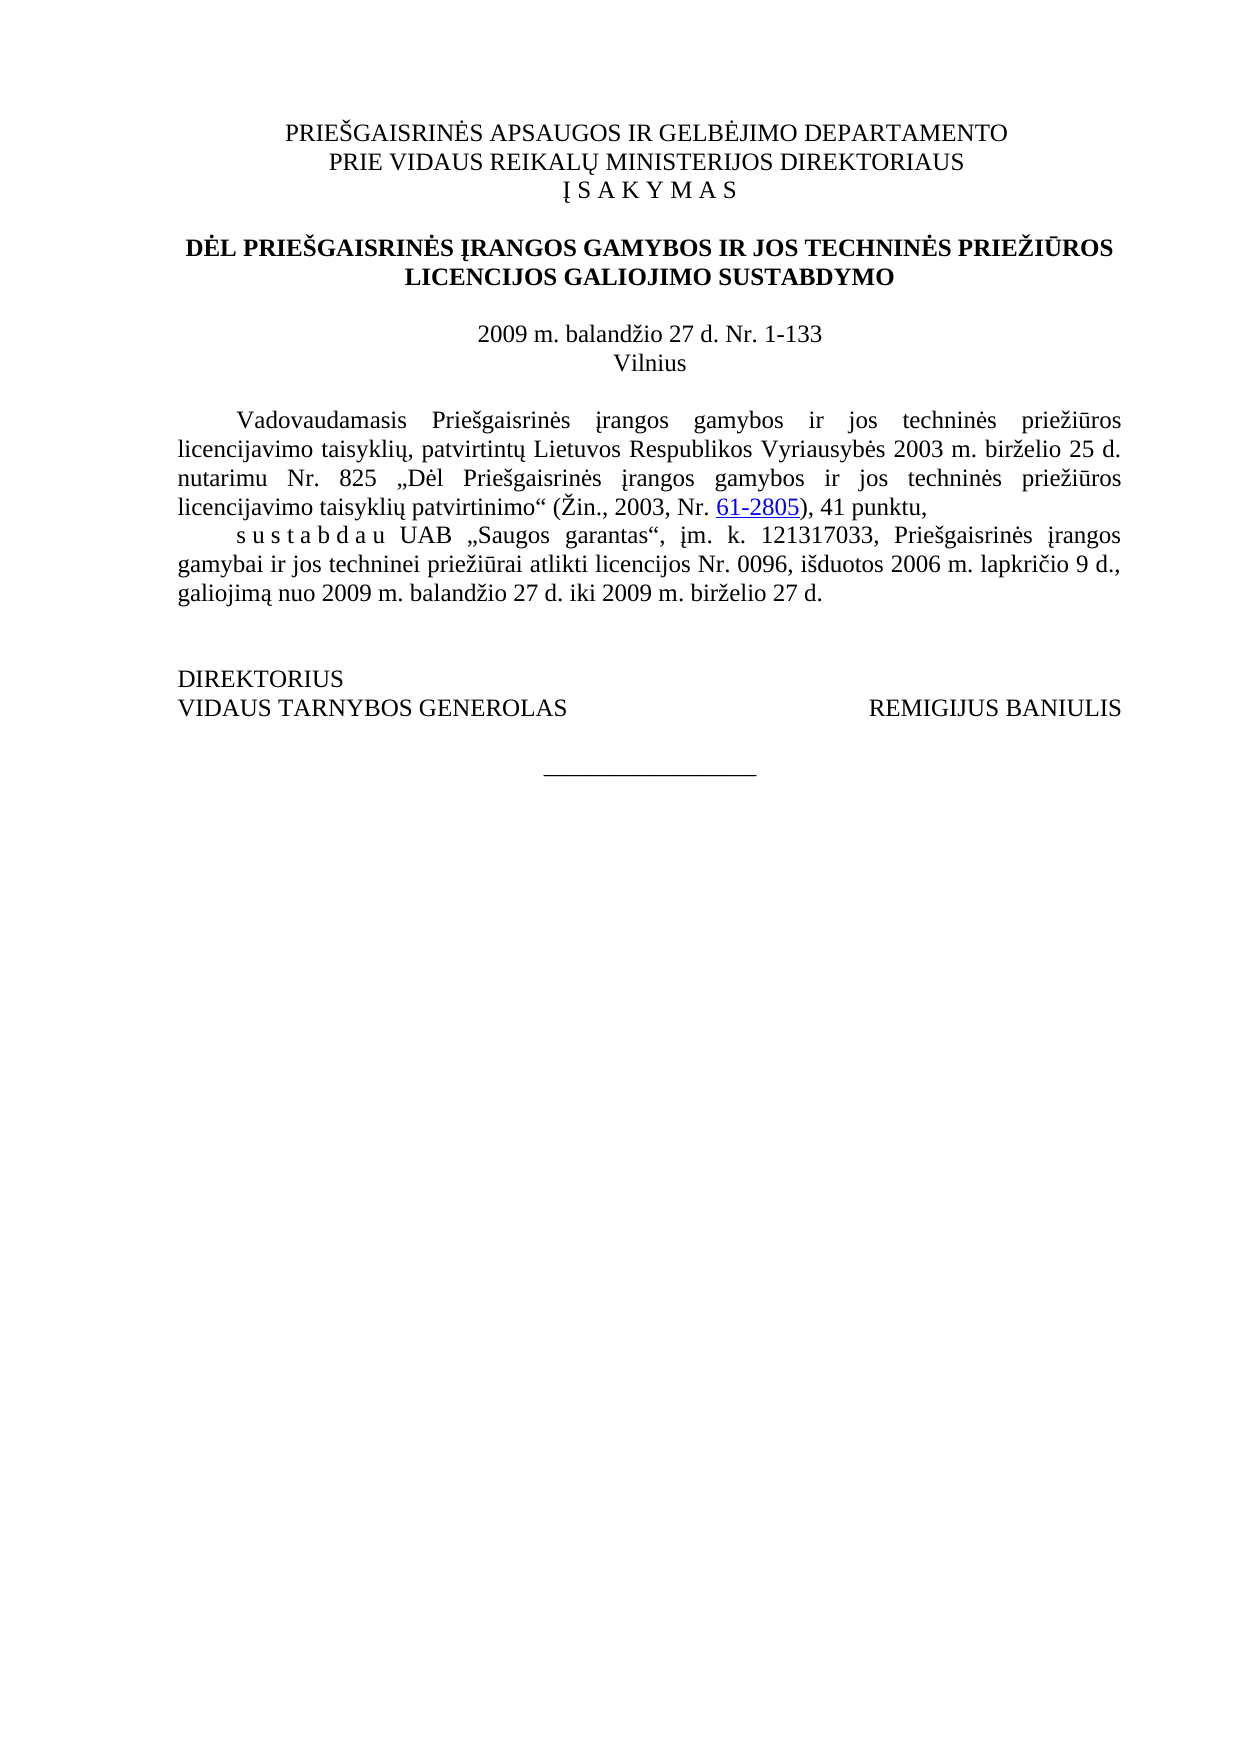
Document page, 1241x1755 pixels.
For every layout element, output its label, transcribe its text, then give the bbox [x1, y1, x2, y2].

text _________________ [177, 751, 1122, 779]
text PRIEŠGAISRINĖS APSAUGOS IR GELBĖJIMO DEPARTAMENTO [177, 118, 1122, 147]
text DĖL PRIEŠGAISRINĖS ĮRANGOS GAMYBOS IR JOS TECHNINĖS PRIEŽIŪROS LICENCIJOS GALIOJIMO SUSTABDYMO [177, 233, 1122, 291]
text ĮSAKYMAS [177, 176, 1122, 204]
text Vilnius [177, 348, 1122, 377]
text 2009 m. balandžio 27 d. Nr. 1-133 [177, 319, 1122, 348]
text PRIE VIDAUS REIKALŲ MINISTERIJOS DIREKTORIAUS [177, 147, 1122, 176]
text sustabdau UAB „Saugos garantas“, įm. k. 121317033, Priešgaisrinės įrangos gamybai ir jos techninei priežiūrai atlikti licencijos Nr. 0096, išduotos 2006 m. lapkričio 9 d., galiojimą nuo 2009 m. balandžio 27 d. iki 2009 m. birželio 27 d. [177, 521, 1122, 607]
text VIDAUS TARNYBOS GENEROLAS REMIGIJUS BANIULIS [177, 693, 1122, 722]
text Vadovaudamasis Priešgaisrinės įrangos gamybos ir jos techninės priežiūros licencijavimo taisyklių, patvirtintų Lietuvos Respublikos Vyriausybės 2003 m. birželio 25 d. nutarimu Nr. 825 „Dėl Priešgaisrinės įrangos gamybos ir jos techninės priežiūros licencijavimo taisyklių patvirtinimo“ (Žin., 2003, Nr. 61-2805), 41 punktu, [177, 406, 1122, 521]
text DIREKTORIUS [177, 664, 1122, 693]
